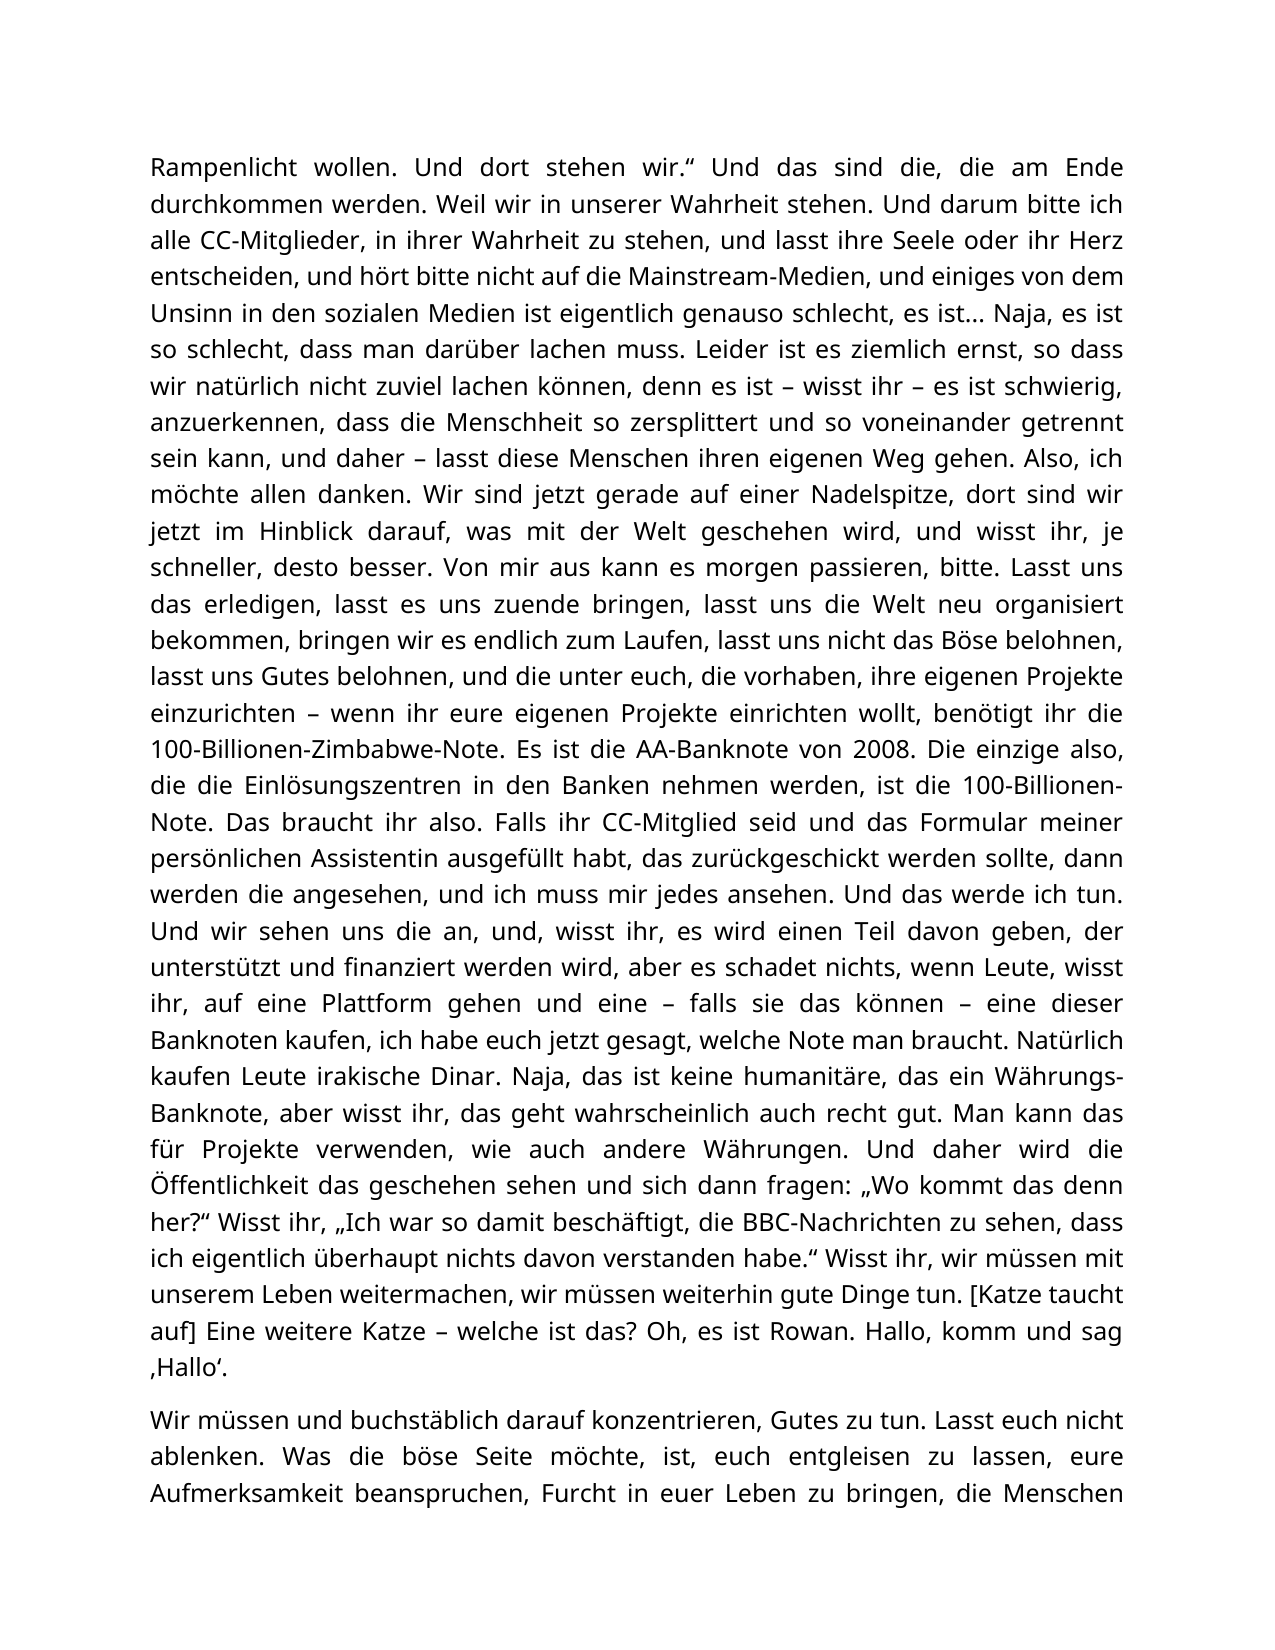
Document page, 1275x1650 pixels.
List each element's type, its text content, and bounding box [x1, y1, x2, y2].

text Rampenlicht wollen. Und dort stehen wir.“ Und das sind die, die am Ende durchkommen werden. Weil wir in unserer Wahrheit stehen. Und darum bitte ich alle CC-Mitglieder, in ihrer Wahrheit zu stehen, und lasst ihre Seele oder ihr Herz entscheiden, und hört bitte nicht auf die Mainstream-Medien, und einiges von dem Unsinn in den sozialen Medien ist eigentlich genauso schlecht, es ist... Naja, es ist so schlecht, dass man darüber lachen muss. Leider ist es ziemlich ernst, so dass wir natürlich nicht zuviel lachen können, denn es ist – wisst ihr – es ist schwierig, anzuerkennen, dass die Menschheit so zersplittert und so voneinander getrennt sein kann, und daher – lasst diese Menschen ihren eigenen Weg gehen. Also, ich möchte allen danken. Wir sind jetzt gerade auf einer Nadelspitze, dort sind wir jetzt im Hinblick darauf, was mit der Welt geschehen wird, und wisst ihr, je schneller, desto besser. Von mir aus kann es morgen passieren, bitte. Lasst uns das erledigen, lasst es uns zuende bringen, lasst uns die Welt neu organisiert bekommen, bringen wir es endlich zum Laufen, lasst uns nicht das Böse belohnen, lasst uns Gutes belohnen, und die unter euch, die vorhaben, ihre eigenen Projekte einzurichten – wenn ihr eure eigenen Projekte einrichten wollt, benötigt ihr die 100-Billionen-Zimbabwe-Note. Es ist die AA-Banknote von 2008. Die einzige also, die die Einlösungszentren in den Banken nehmen werden, ist die 100-Billionen-Note. Das braucht ihr also. Falls ihr CC-Mitglied seid und das Formular meiner persönlichen Assistentin ausgefüllt habt, das zurückgeschickt werden sollte, dann werden die angesehen, und ich muss mir jedes ansehen. Und das werde ich tun. Und wir sehen uns die an, und, wisst ihr, es wird einen Teil davon geben, der unterstützt und finanziert werden wird, aber es schadet nichts, wenn Leute, wisst ihr, auf eine Plattform gehen und eine – falls sie das können – eine dieser Banknoten kaufen, ich habe euch jetzt gesagt, welche Note man braucht. Natürlich kaufen Leute irakische Dinar. Naja, das ist keine humanitäre, das ein Währungs-Banknote, aber wisst ihr, das geht wahrscheinlich auch recht gut. Man kann das für Projekte verwenden, wie auch andere Währungen. Und daher wird die Öffentlichkeit das geschehen sehen und sich dann fragen: „Wo kommt das denn her?“ Wisst ihr, „Ich war so damit beschäftigt, die BBC-Nachrichten zu sehen, dass ich eigentlich überhaupt nichts davon verstanden habe.“ Wisst ihr, wir müssen mit unserem Leben weitermachen, wir müssen weiterhin gute Dinge tun. [Katze taucht auf] Eine weitere Katze – welche ist das? Oh, es ist Rowan. Hallo, komm und sag ‚Hallo‘. [150, 150, 1125, 1384]
text Wir müssen und buchstäblich darauf konzentrieren, Gutes zu tun. Lasst euch nicht ablenken. Was die böse Seite möchte, ist, euch entgleisen zu lassen, eure Aufmerksamkeit beanspruchen, Furcht in euer Leben zu bringen, die Menschen [150, 1402, 1125, 1509]
